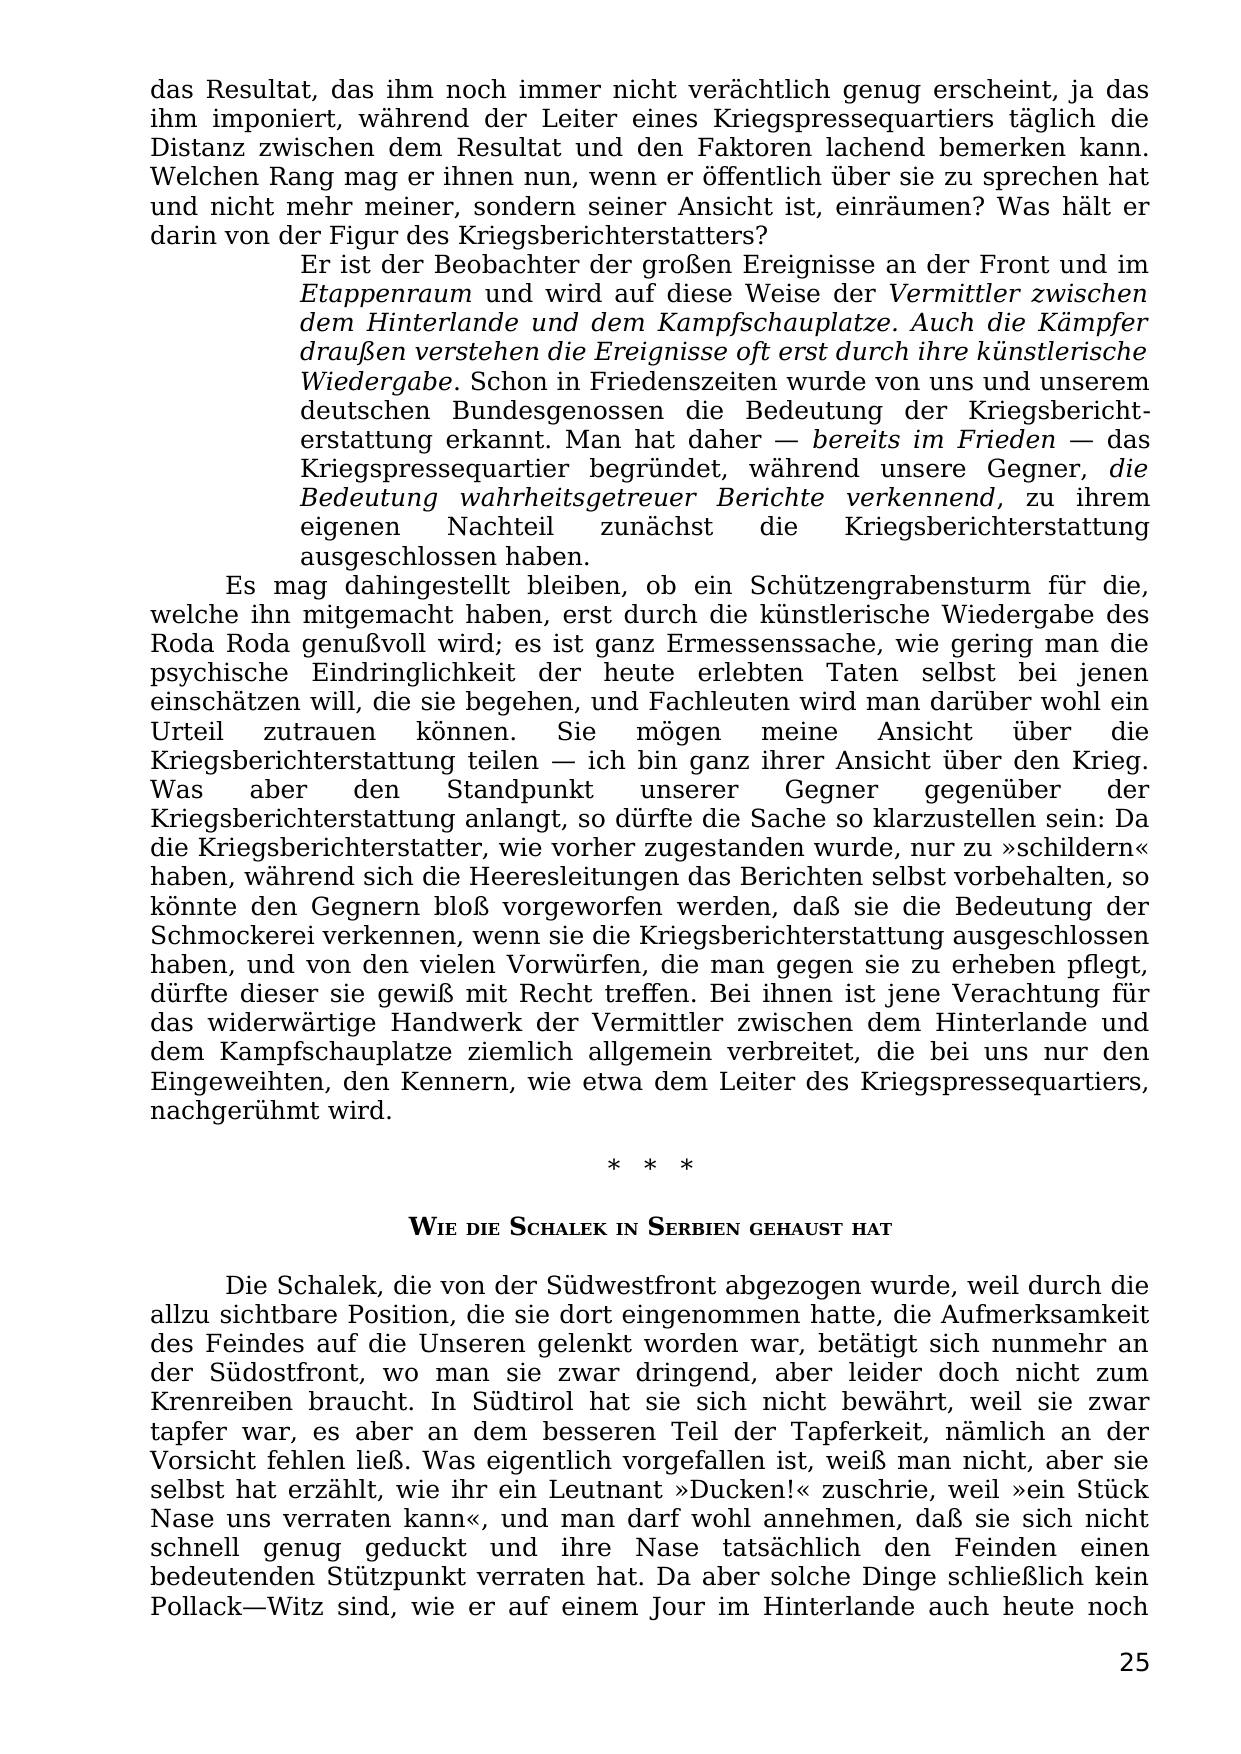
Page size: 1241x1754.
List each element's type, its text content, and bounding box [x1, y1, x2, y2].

text Er ist der Beobachter der großen Ereignisse an der Front und im Etappenraum und wird auf diese Weise der Vermittler zwischen dem Hinterlande und dem Kampfschauplatze. Auch die Kämpfer draußen verstehen die Ereignisse oft erst durch ihre künstlerische Wiedergabe. Schon in Friedenszeiten wurde von uns und unserem deutschen Bundesgenossen die Bedeutung der Kriegsbericht­erstattung erkannt. Man hat daher — bereits im Frieden — das Kriegspressequartier begründet, während unsere Gegner, die Bedeutung wahrheitsgetreuer Berichte verkennend, zu ihrem eigenen Nachteil zunächst die Kriegsberichterstattung ausgeschlossen haben. [300, 250, 1151, 571]
text das Resultat, das ihm noch immer nicht verächtlich genug erscheint, ja das ihm imponiert, während der Leiter eines Kriegspressequartiers täglich die Distanz zwischen dem Resultat und den Faktoren lachend bemerken kann. Welchen Rang mag er ihnen nun, wenn er öffentlich über sie zu sprechen hat und nicht mehr meiner, sondern seiner Ansicht ist, einräumen? Was hält er darin von der Figur des Kriegsberichterstatters? [150, 75, 1151, 250]
text Wie die Schalek in Serbien gehaust hat [150, 1183, 1151, 1242]
text * * * [150, 1154, 1151, 1183]
text Die Schalek, die von der Südwestfront abgezogen wurde, weil durch die allzu sichtbare Position, die sie dort eingenommen hatte, die Aufmerksamkeit des Feindes auf die Unseren gelenkt worden war, betätigt sich nunmehr an der Südostfront, wo man sie zwar dringend, aber leider doch nicht zum Krenreiben braucht. In Südtirol hat sie sich nicht bewährt, weil sie zwar tapfer war, es aber an dem besseren Teil der Tapferkeit, nämlich an der Vorsicht fehlen ließ. Was eigentlich vorgefallen ist, weiß man nicht, aber sie selbst hat erzählt, wie ihr ein Leutnant »Ducken!« zuschrie, weil »ein Stück Nase uns verraten kann«, und man darf wohl annehmen, daß sie sich nicht schnell genug geduckt und ihre Nase tatsächlich den Feinden einen bedeutenden Stützpunkt verraten hat. Da aber solche Dinge schließlich kein Pollack—Witz sind, wie er auf einem Jour im Hinterlande auch heute noch [150, 1271, 1151, 1621]
text Es mag dahingestellt bleiben, ob ein Schützengrabensturm für die, welche ihn mitgemacht haben, erst durch die künstlerische Wiedergabe des Roda Roda genußvoll wird; es ist ganz Ermessenssache, wie gering man die psychische Eindringlichkeit der heute erlebten Taten selbst bei jenen einschätzen will, die sie begehen, und Fachleuten wird man darüber wohl ein Urteil zutrauen können. Sie mögen meine Ansicht über die Kriegsberichterstattung teilen — ich bin ganz ihrer Ansicht über den Krieg. Was aber den Standpunkt unserer Gegner gegenüber der Kriegsberichterstattung anlangt, so dürfte die Sache so klarzustellen sein: Da die Kriegsberichterstatter, wie vorher zugestanden wurde, nur zu »schildern« haben, während sich die Heeresleitungen das Berichten selbst vorbehalten, so könnte den Gegnern bloß vorgeworfen werden, daß sie die Bedeutung der Schmockerei verkennen, wenn sie die Kriegsberichterstattung ausgeschlossen haben, und von den vielen Vorwürfen, die man gegen sie zu erheben pflegt, dürfte dieser sie gewiß mit Recht treffen. Bei ihnen ist jene Verachtung für das widerwärtige Handwerk der Vermittler zwischen dem Hinterlande und dem Kampfschauplatze ziemlich allgemein verbreitet, die bei uns nur den Eingeweihten, den Kennern, wie etwa dem Leiter des Kriegspressequartiers, nachgerühmt wird. [150, 571, 1151, 1125]
